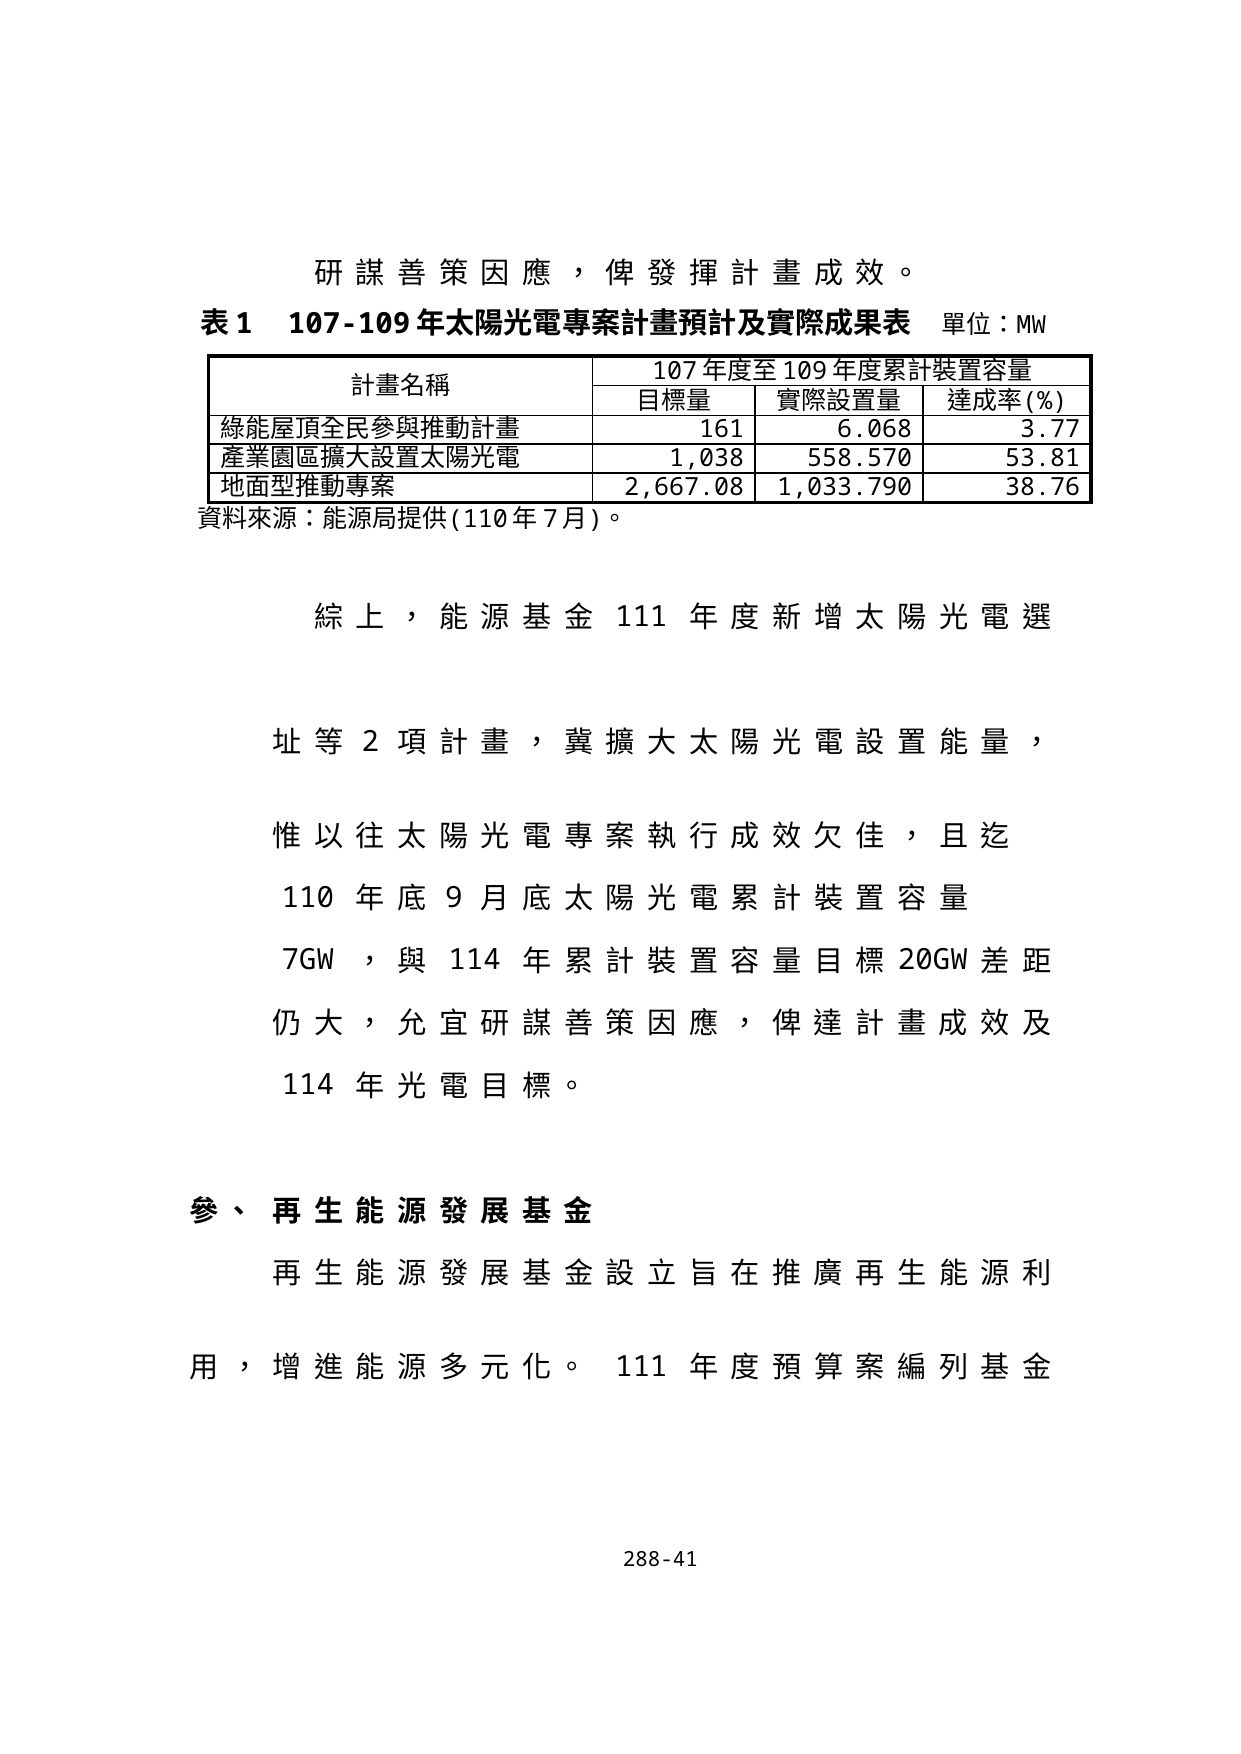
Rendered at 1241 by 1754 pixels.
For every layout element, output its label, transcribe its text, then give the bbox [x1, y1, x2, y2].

table_cell 綠能屋頂全民參與推動計畫 [210, 416, 592, 443]
table_cell 1,038 [593, 445, 754, 472]
table_cell 實際設置量 [756, 386, 922, 415]
text 綜上，能源基金111年度新增太陽光電選址等2項計畫，冀擴大太陽光電設置能量，惟以往太陽光電專案執行成效欠佳，且迄110年底9月底太陽光電累計裝置容量7GW，與114年累計裝置容量目標20GW差距仍大，允宜研謀善策因應，俾達計畫成效及114年光電目標。 [242, 542, 1058, 1104]
table_cell 161 [593, 416, 754, 443]
text 資料來源：能源局提供(110年7月)。 [183, 504, 1058, 533]
table_cell 3.77 [924, 416, 1089, 443]
table_cell 6.068 [756, 416, 922, 443]
table_cell 產業園區擴大設置太陽光電 [210, 445, 592, 472]
table_cell 地面型推動專案 [210, 474, 592, 501]
text 研謀善策因應，俾發揮計畫成效。 [271, 229, 1058, 292]
table_cell 558.570 [756, 445, 922, 472]
table_header 107年度至109年度累計裝置容量 [593, 358, 1089, 384]
table_cell 1,033.790 [756, 474, 922, 501]
table_cell 2,667.08 [593, 474, 754, 501]
table_cell 目標量 [593, 386, 754, 415]
text 再生能源發展基金設立旨在推廣再生能源利用，增進能源多元化。111年度預算案編列基金來源6億1,150萬元，較110年度預算數4億7,440萬1千元增加1億3,709萬9千元(增幅28.90%)；基金用途5億9,627萬5千元，較110年度預算數5億3,405萬元增加6,222萬5千元(增幅11.65%)，主要係增加再生能源示範補助及推廣利用等經費所致；本期賸餘1,522萬5千元，與110年度預算案短絀5,964萬9千元相較，由絀轉餘。謹就再生能源發展基金111年度預算案評估如下： [183, 1229, 1058, 1417]
table_cell 38.76 [924, 474, 1089, 501]
text 表1 107-109年太陽光電專案計畫預計及實際成果表 單位：MW [183, 292, 1058, 344]
table_cell 達成率(%) [924, 386, 1089, 415]
table_cell 53.81 [924, 445, 1089, 472]
text 參、再生能源發展基金 [183, 1167, 1058, 1229]
table_header 計畫名稱 [210, 358, 592, 415]
